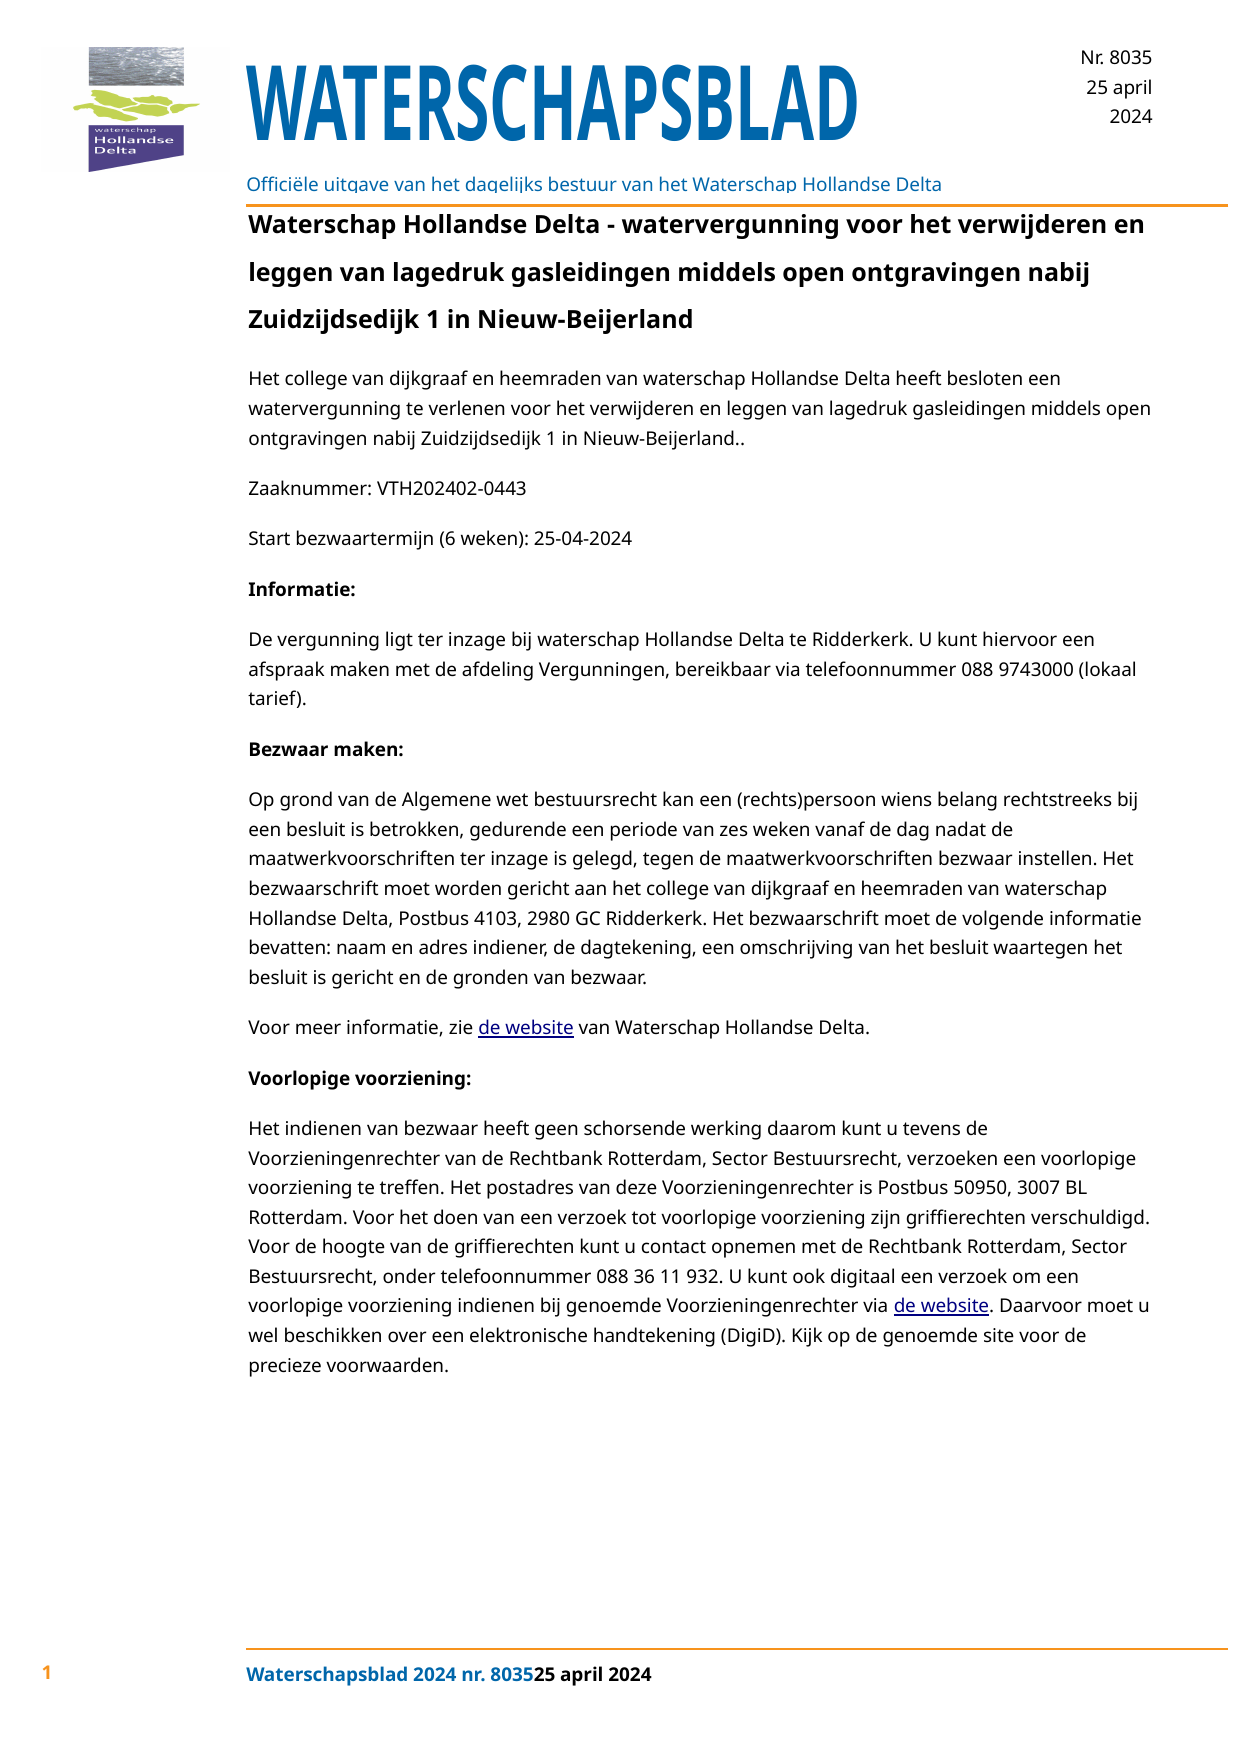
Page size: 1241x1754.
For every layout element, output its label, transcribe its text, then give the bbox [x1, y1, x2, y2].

text Informatie: [248, 576, 1152, 602]
text Zaaknummer: VTH202402-0443 [248, 475, 1152, 501]
text Voor meer informatie, zie de website van Waterschap Hollandse Delta. [248, 1014, 1152, 1040]
picture [41, 47, 231, 172]
text Het college van dijkgraaf en heemraden van waterschap Hollandse Delta heeft besloten een watervergunning te verlenen voor het verwijderen en leggen van lagedruk gasleidingen middels open ontgravingen nabij Zuidzijdsedijk 1 in Nieuw-Beijerland.. [248, 366, 1152, 450]
text Op grond van de Algemene wet bestuursrecht kan een (rechts)persoon wiens belang rechtstreeks bij een besluit is betrokken, gedurende een periode van zes weken vanaf de dag nadat de maatwerkvoorschriften ter inzage is gelegd, tegen de maatwerkvoorschriften bezwaar instellen. Het bezwaarschrift moet worden gericht aan het college van dijkgraaf en heemraden van waterschap Hollandse Delta, Postbus 4103, 2980 GC Ridderkerk. Het bezwaarschrift moet de volgende informatie bevatten: naam en adres indiener, de dagtekening, een omschrijving van het besluit waartegen het besluit is gericht en de gronden van bezwaar. [248, 786, 1152, 989]
text Voorlopige voorziening: [248, 1065, 1152, 1090]
text Waterschap Hollandse Delta - watervergunning voor het verwijderen en leggen van lagedruk gasleidingen middels open ontgravingen nabij Zuidzijdsedijk 1 in Nieuw-Beijerland [248, 207, 1152, 336]
text Bezwaar maken: [248, 736, 1152, 762]
text Start bezwaartermijn (6 weken): 25-04-2024 [248, 526, 1152, 551]
text Het indienen van bezwaar heeft geen schorsende werking daarom kunt u tevens de Voorzieningenrechter van de Rechtbank Rotterdam, Sector Bestuursrecht, verzoeken een voorlopige voorziening te treffen. Het postadres van deze Voorzieningenrechter is Postbus 50950, 3007 BL Rotterdam. Voor het doen van een verzoek tot voorlopige voorziening zijn griffierechten verschuldigd. Voor de hoogte van de griffierechten kunt u contact opnemen met de Rechtbank Rotterdam, Sector Bestuursrecht, onder telefoonnummer 088 36 11 932. U kunt ook digitaal een verzoek om een voorlopige voorziening indienen bij genoemde Voorzieningenrechter via de website. Daarvoor moet u wel beschikken over een elektronische handtekening (DigiD). Kijk op de genoemde site voor de precieze voorwaarden. [248, 1115, 1152, 1377]
text De vergunning ligt ter inzage bij waterschap Hollandse Delta te Ridderkerk. U kunt hiervoor een afspraak maken met de afdeling Vergunningen, bereikbaar via telefoonnummer 088 9743000 (lokaal tarief). [248, 626, 1152, 711]
